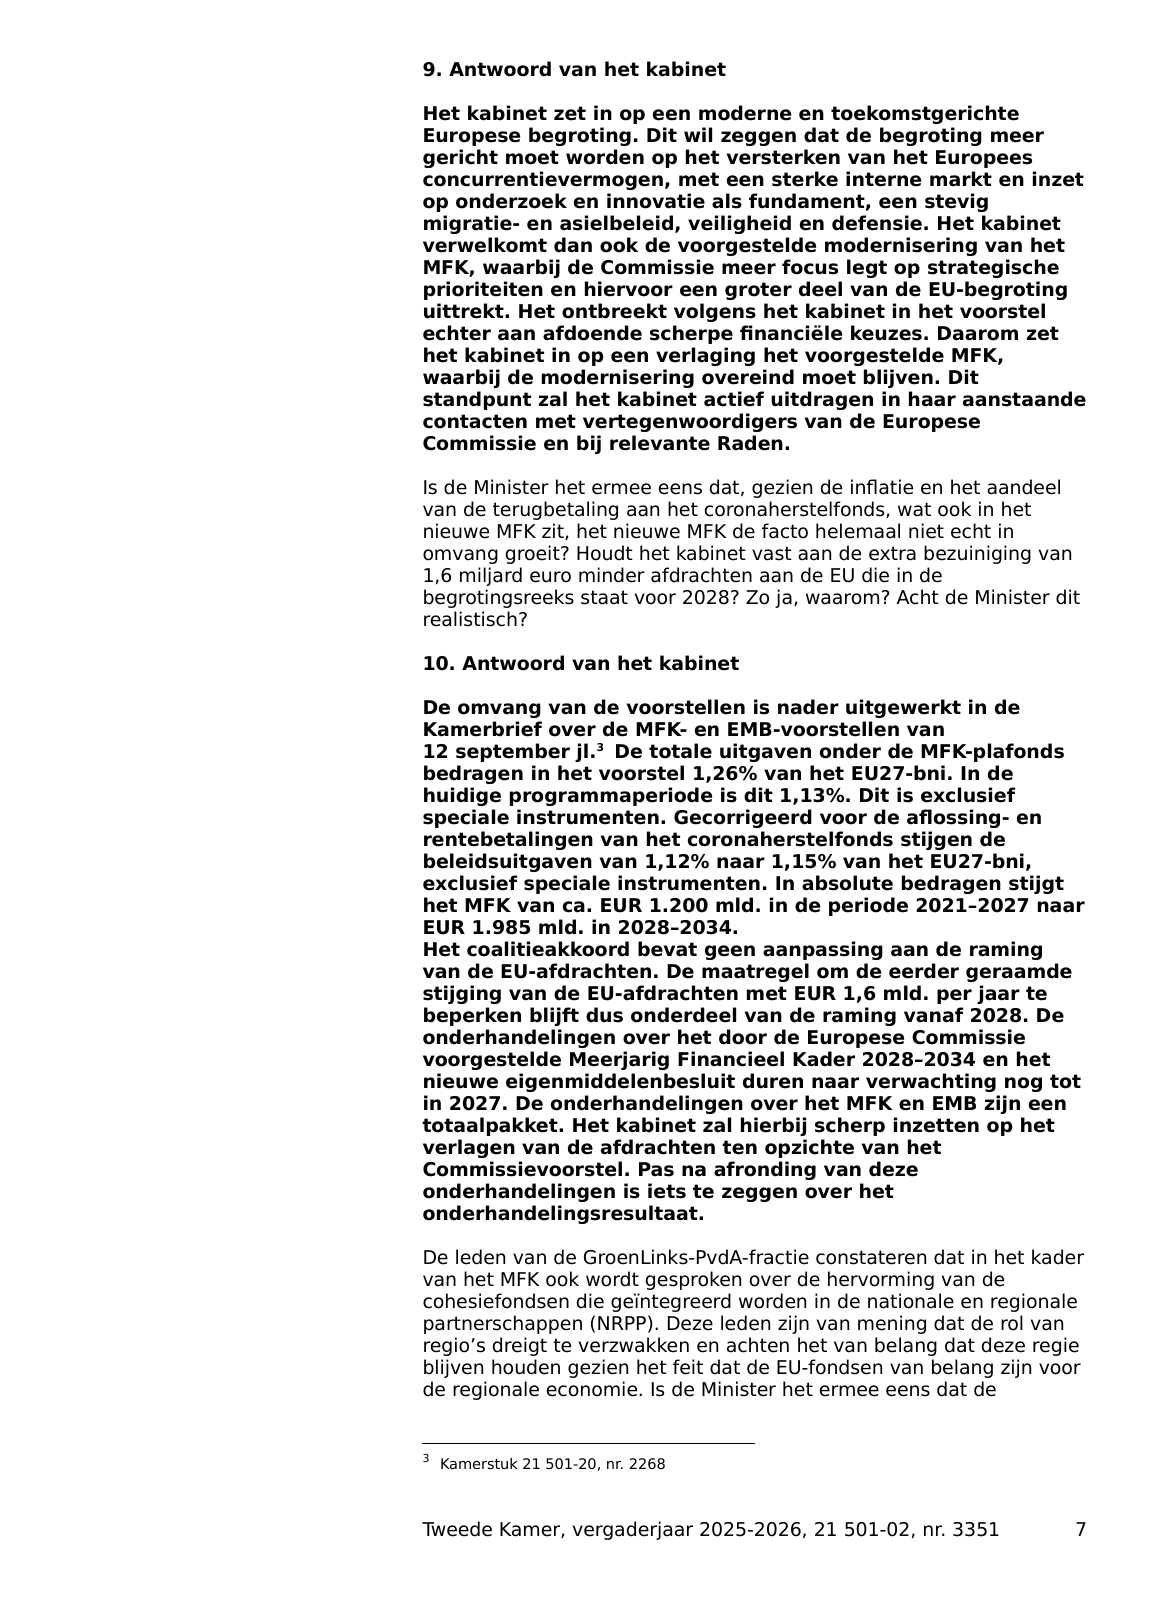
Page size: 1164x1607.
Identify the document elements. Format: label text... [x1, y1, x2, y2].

text Het kabinet zet in op een moderne en toekomstgerichte Europese begroting. Dit wil zeggen dat de begroting meer gericht moet worden op het versterken van het Europees concurrentievermogen, met een sterke interne markt en inzet op onderzoek en innovatie als fundament, een stevig migratie- en asielbeleid, veiligheid en defensie. Het kabinet verwelkomt dan ook de voorgestelde modernisering van het MFK, waarbij de Commissie meer focus legt op strategische prioriteiten en hiervoor een groter deel van de EU-begroting uittrekt. Het ontbreekt volgens het kabinet in het voorstel echter aan afdoende scherpe financiële keuzes. Daarom zet het kabinet in op een verlaging het voorgestelde MFK, waarbij de modernisering overeind moet blijven. Dit standpunt zal het kabinet actief uitdragen in haar aanstaande contacten met vertegenwoordigers van de Europese Commissie en bij relevante Raden. [422, 103, 1087, 455]
text De omvang van de voorstellen is nader uitgewerkt in de Kamerbrief over de MFK- en EMB-voorstellen van 12 september jl. De totale uitgaven onder de MFK-plafonds bedragen in het voorstel 1,26% van het EU27-bni. In de huidige programmaperiode is dit 1,13%. Dit is exclusief speciale instrumenten. Gecorrigeerd voor de aflossing- en rentebetalingen van het coronaherstelfonds stijgen de beleidsuitgaven van 1,12% naar 1,15% van het EU27-bni, exclusief speciale instrumenten. In absolute bedragen stijgt het MFK van ca. EUR 1.200 mld. in de periode 2021–2027 naar EUR 1.985 mld. in 2028–2034. [422, 697, 1087, 939]
subtitle 9. Antwoord van het kabinet [422, 59, 1087, 81]
subtitle 10. Antwoord van het kabinet [422, 653, 1087, 675]
text De leden van de GroenLinks-PvdA-fractie constateren dat in het kader van het MFK ook wordt gesproken over de hervorming van de cohesiefondsen die geïntegreerd worden in de nationale en regionale partnerschappen (NRPP). Deze leden zijn van mening dat de rol van regio’s dreigt te verzwakken en achten het van belang dat deze regie blijven houden gezien het feit dat de EU-fondsen van belang zijn voor de regionale economie. Is de Minister het ermee eens dat de [422, 1247, 1087, 1401]
text Kamerstuk 21 501-20, nr. 2268 [422, 1452, 1087, 1474]
text Is de Minister het ermee eens dat, gezien de inflatie en het aandeel van de terugbetaling aan het coronaherstelfonds, wat ook in het nieuwe MFK zit, het nieuwe MFK de facto helemaal niet echt in omvang groeit? Houdt het kabinet vast aan de extra bezuiniging van 1,6 miljard euro minder afdrachten aan de EU die in de begrotingsreeks staat voor 2028? Zo ja, waarom? Acht de Minister dit realistisch? [422, 477, 1087, 631]
text Het coalitieakkoord bevat geen aanpassing aan de raming van de EU-afdrachten. De maatregel om de eerder geraamde stijging van de EU-afdrachten met EUR 1,6 mld. per jaar te beperken blijft dus onderdeel van de raming vanaf 2028. De onderhandelingen over het door de Europese Commissie voorgestelde Meerjarig Financieel Kader 2028–2034 en het nieuwe eigenmiddelenbesluit duren naar verwachting nog tot in 2027. De onderhandelingen over het MFK en EMB zijn een totaalpakket. Het kabinet zal hierbij scherp inzetten op het verlagen van de afdrachten ten opzichte van het Commissievoorstel. Pas na afronding van deze onderhandelingen is iets te zeggen over het onderhandelingsresultaat. [422, 939, 1087, 1225]
